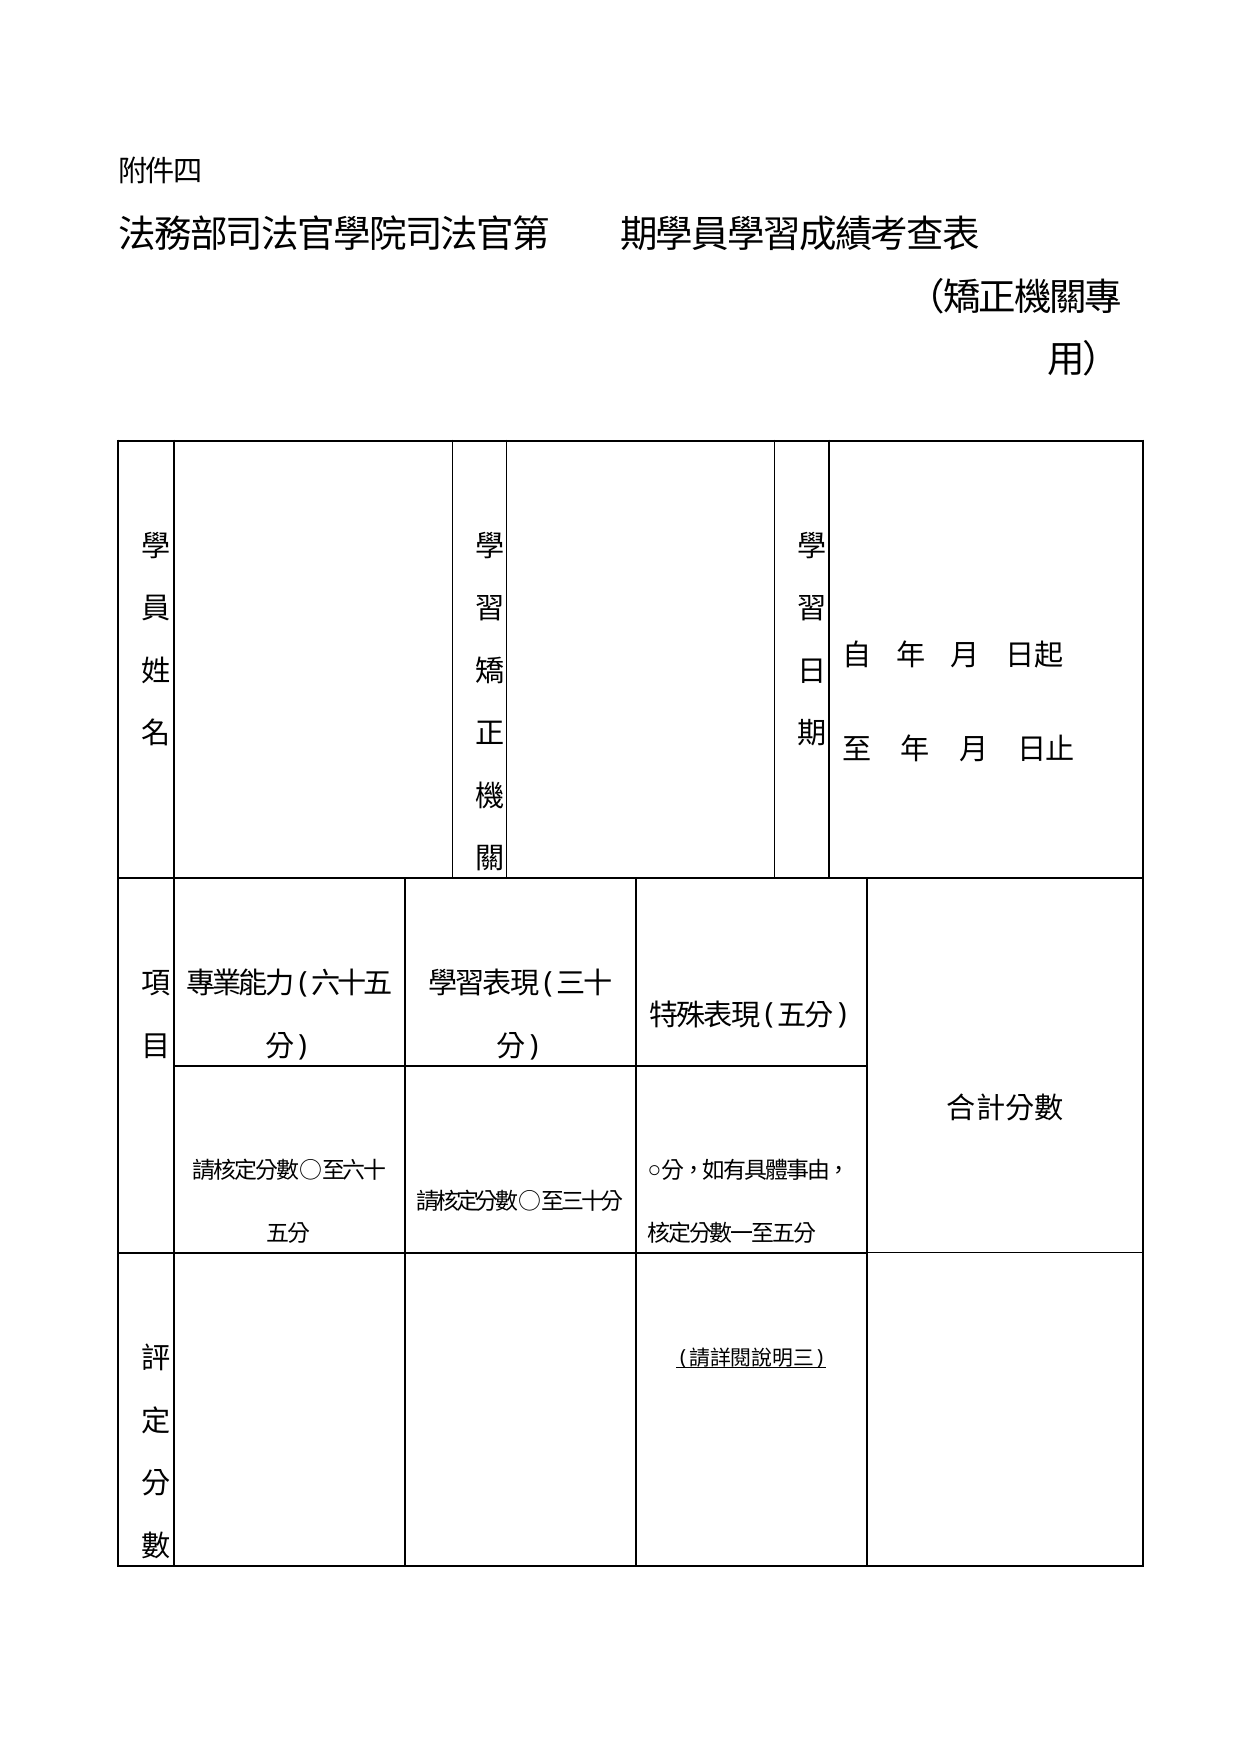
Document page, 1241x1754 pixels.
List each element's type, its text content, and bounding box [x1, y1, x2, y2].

table_header 學員姓名 [119, 442, 173, 877]
table_cell 請核定分數○至六十五分 [175, 1067, 404, 1252]
table_header 學習日期 [775, 442, 828, 877]
table_cell (請詳閱說明三) [637, 1254, 866, 1564]
text （矯正機關專用） [128, 252, 1122, 377]
table_cell [868, 1253, 1142, 1564]
table_header 自 年 月 日起 至 年 月 日止 [830, 442, 1142, 877]
table_cell 合計分數 [868, 879, 1142, 1252]
table_cell [175, 1254, 404, 1564]
table_cell 評定分數 [119, 1254, 173, 1564]
table_header [507, 442, 774, 877]
table_cell 專業能力(六十五分) [175, 879, 404, 1064]
table_cell 項目 [119, 879, 173, 1252]
table_cell [406, 1254, 635, 1564]
text 附件四 [118, 127, 1122, 189]
text 法務部司法官學院司法官第 期學員學習成績考查表 [118, 189, 1122, 252]
table_cell 請核定分數○至三十分 [406, 1067, 635, 1252]
table_cell ○分，如有具體事由，核定分數一至五分 [637, 1067, 866, 1252]
table_header [175, 442, 452, 877]
table_cell 學習表現(三十分) [406, 879, 635, 1064]
table_cell 特殊表現(五分) [637, 879, 866, 1064]
table_header 學習矯正機關 [453, 442, 506, 877]
